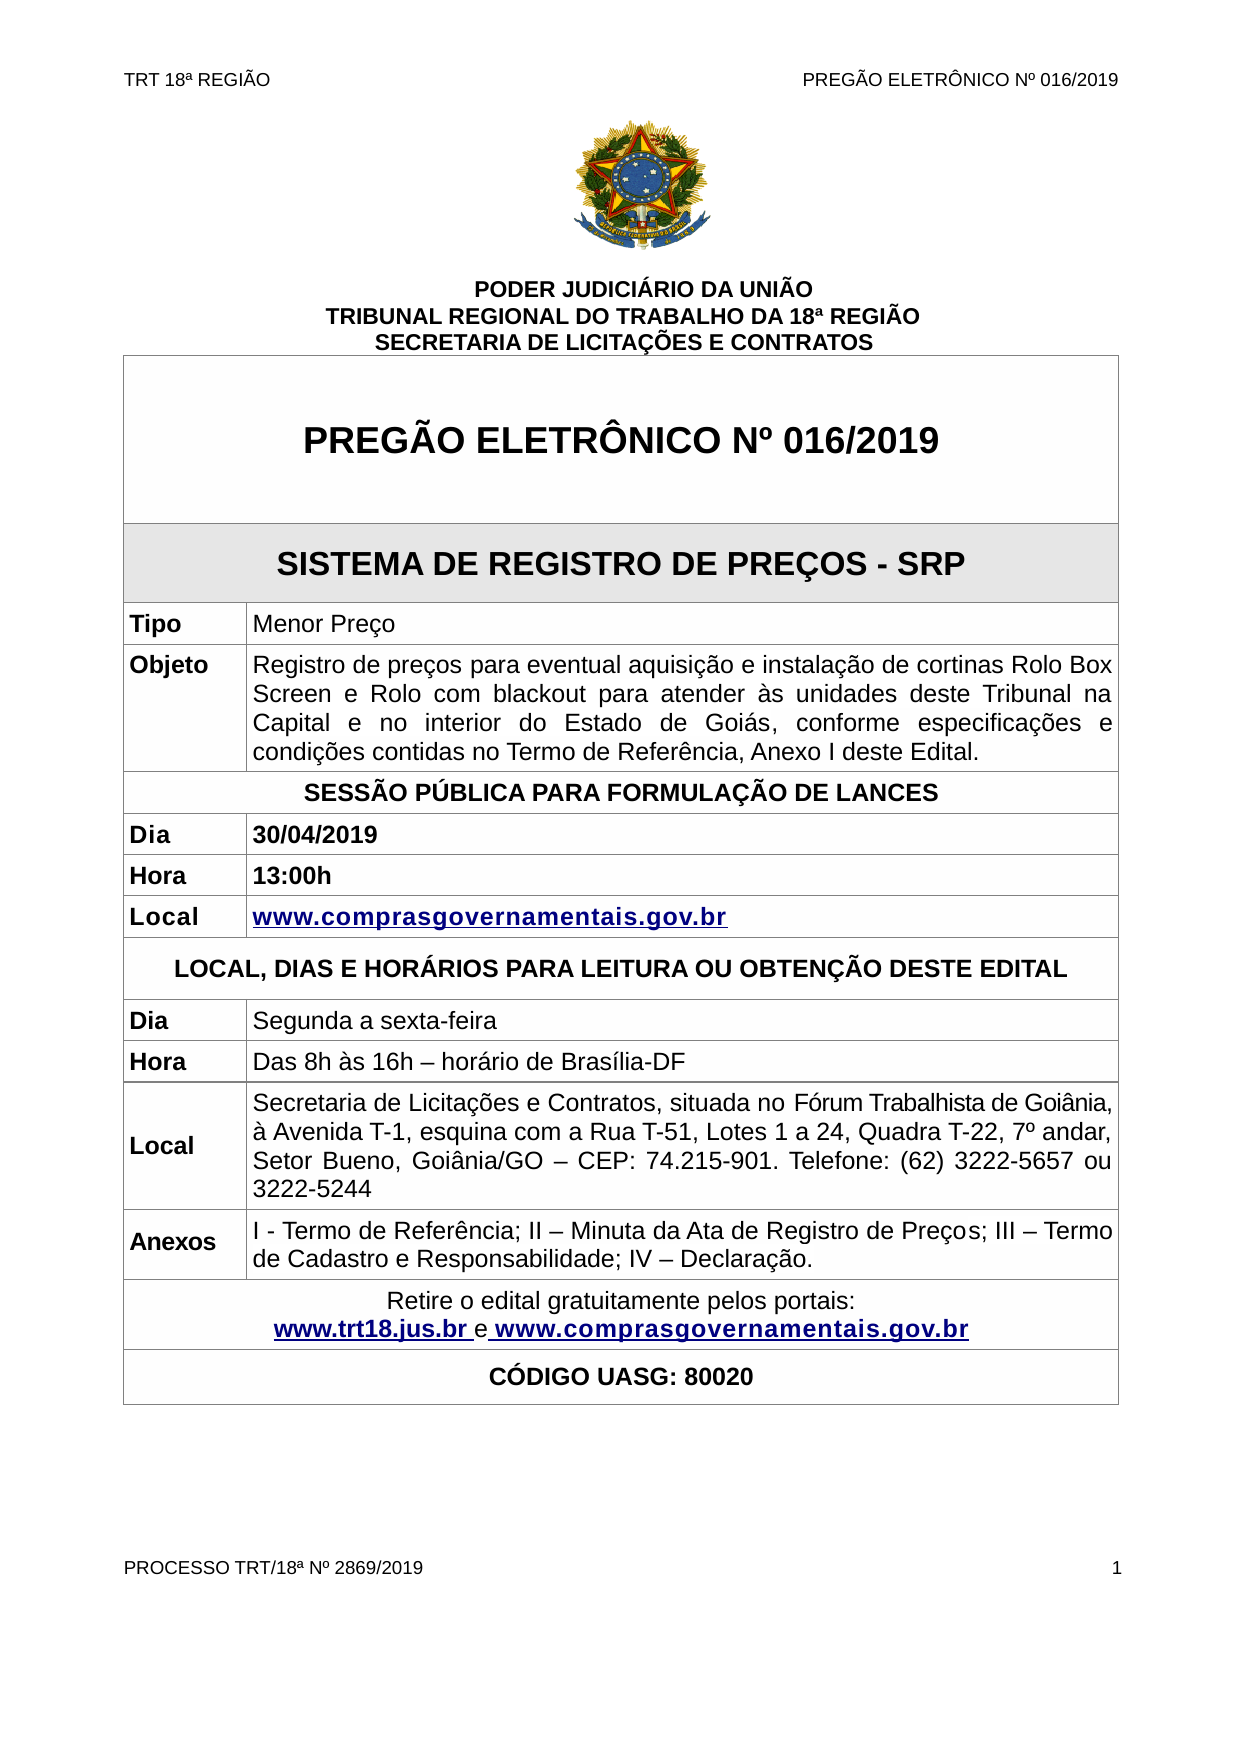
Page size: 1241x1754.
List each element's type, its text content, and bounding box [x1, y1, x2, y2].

table_cell Objeto [124, 645, 246, 771]
table_cell Menor Preço [247, 603, 1118, 643]
table_cell SISTEMA DE REGISTRO DE PREÇOS - SRP [124, 524, 1118, 602]
table_header PREGÃO ELETRÔNICO Nº 016/2019 [124, 356, 1118, 523]
table_cell Das 8h às 16h – horário de Brasília-DF [247, 1041, 1118, 1081]
table_cell Segunda a sexta-feira [247, 1000, 1118, 1040]
table_cell Local [124, 1083, 246, 1209]
text PODER JUDICIÁRIO DA UNIÃO [165, 276, 1122, 303]
table_cell Hora [124, 855, 246, 895]
text TRIBUNAL REGIONAL DO TRABALHO DA 18ª REGIÃO [121, 303, 1124, 329]
table_cell Anexos [124, 1210, 246, 1279]
table_cell Local [124, 896, 246, 937]
table_cell Registro de preços para eventual aquisição e instalação de cortinas Rolo Box Screen e Rolo com blackout para atender às unidades deste Tribunal na Capital e no interior do Estado de Goiás, conforme especificações e condições contidas no Termo de Referência, Anexo I deste Edital. [247, 645, 1118, 771]
table_cell www.comprasgovernamentais.gov.br [247, 896, 1118, 937]
table_cell Dia [124, 814, 246, 854]
table_cell Retire o edital gratuitamente pelos portais: www.trt18.jus.br e www.comprasgovernamentais.gov.br [124, 1280, 1118, 1349]
table_cell 13:00h [247, 855, 1118, 895]
table_cell I - Termo de Referência; II – Minuta da Ata de Registro de Preços; III – Termo de Cadastro e Responsabilidade; IV – Declaração. [247, 1210, 1118, 1279]
table_cell CÓDIGO UASG: 80020 [124, 1350, 1118, 1404]
table_cell Secretaria de Licitações e Contratos, situada no Fórum Trabalhista de Goiânia, à Avenida T-1, esquina com a Rua T-51, Lotes 1 a 24, Quadra T-22, 7º andar, Setor Bueno, Goiânia/GO – CEP: 74.215-901. Telefone: (62) 3222-5657 ou 3222-5244 [247, 1083, 1118, 1209]
table_cell SESSÃO PÚBLICA PARA FORMULAÇÃO DE LANCES [124, 772, 1118, 813]
table_cell Hora [124, 1041, 246, 1081]
table_cell LOCAL, DIAS E HORÁRIOS PARA LEITURA OU OBTENÇÃO DESTE EDITAL [124, 938, 1118, 999]
table_cell Tipo [124, 603, 246, 643]
text SECRETARIA DE LICITAÇÕES E CONTRATOS [123, 329, 1124, 355]
table_cell 30/04/2019 [247, 814, 1118, 854]
table_cell Dia [124, 1000, 246, 1040]
